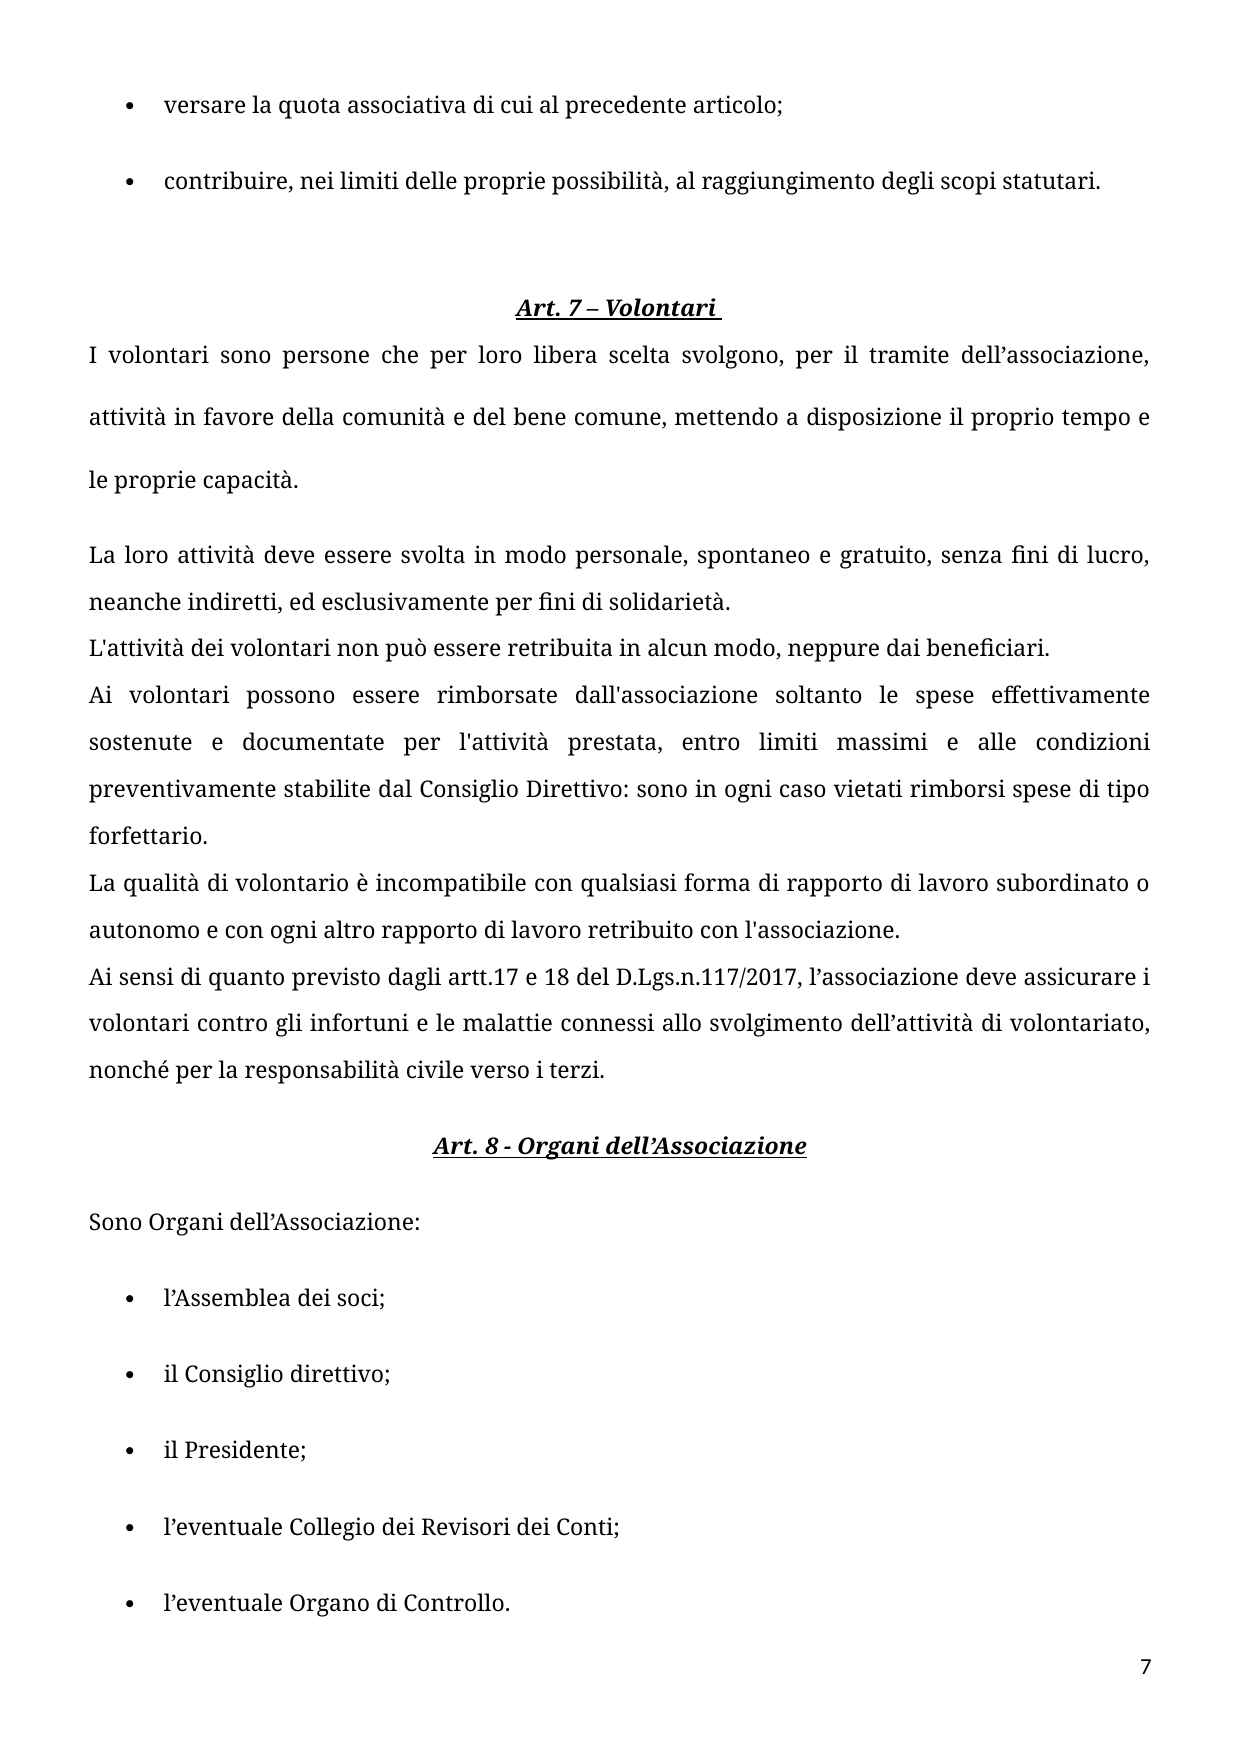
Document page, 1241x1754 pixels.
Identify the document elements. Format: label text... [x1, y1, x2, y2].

subtitle Art. 7 – Volontari [89, 292, 1152, 323]
text Ai volontari possono essere rimborsate dall'associazione soltanto le spese effettivamente sostenute e documentate per l'attività prestata, entro limiti massimi e alle condizioni preventivamente stabilite dal Consiglio Direttivo: sono in ogni caso vietati rimborsi spese di tipo forfettario. [89, 679, 1152, 851]
list l’Assemblea dei soci; [126, 1282, 1152, 1314]
list versare la quota associativa di cui al precedente articolo; [126, 89, 1152, 120]
list il Presidente; [126, 1434, 1152, 1466]
text L'attività dei volontari non può essere retribuita in alcun modo, neppure dai beneficiari. [89, 632, 1152, 664]
list l’eventuale Collegio dei Revisori dei Conti; [126, 1511, 1152, 1542]
text Ai sensi di quanto previsto dagli artt.17 e 18 del D.Lgs.n.117/2017, l’associazione deve assicurare i volontari contro gli infortuni e le malattie connessi allo svolgimento dell’attività di volontariato, nonché per la responsabilità civile verso i terzi. [89, 961, 1152, 1086]
list l’eventuale Organo di Controllo. [126, 1587, 1152, 1618]
list il Consiglio direttivo; [126, 1358, 1152, 1390]
text I volontari sono persone che per loro libera scelta svolgono, per il tramite dell’associazione, attività in favore della comunità e del bene comune, mettendo a disposizione il proprio tempo e le proprie capacità. [89, 339, 1152, 495]
text Art. 8 - Organi dell’Associazione [89, 1130, 1152, 1162]
text La loro attività deve essere svolta in modo personale, spontaneo e gratuito, senza fini di lucro, neanche indiretti, ed esclusivamente per fini di solidarietà. [89, 539, 1152, 617]
text Sono Organi dell’Associazione: [89, 1206, 1152, 1238]
text La qualità di volontario è incompatibile con qualsiasi forma di rapporto di lavoro subordinato o autonomo e con ogni altro rapporto di lavoro retribuito con l'associazione. [89, 867, 1152, 945]
list contribuire, nei limiti delle proprie possibilità, al raggiungimento degli scopi statutari. [126, 165, 1152, 196]
